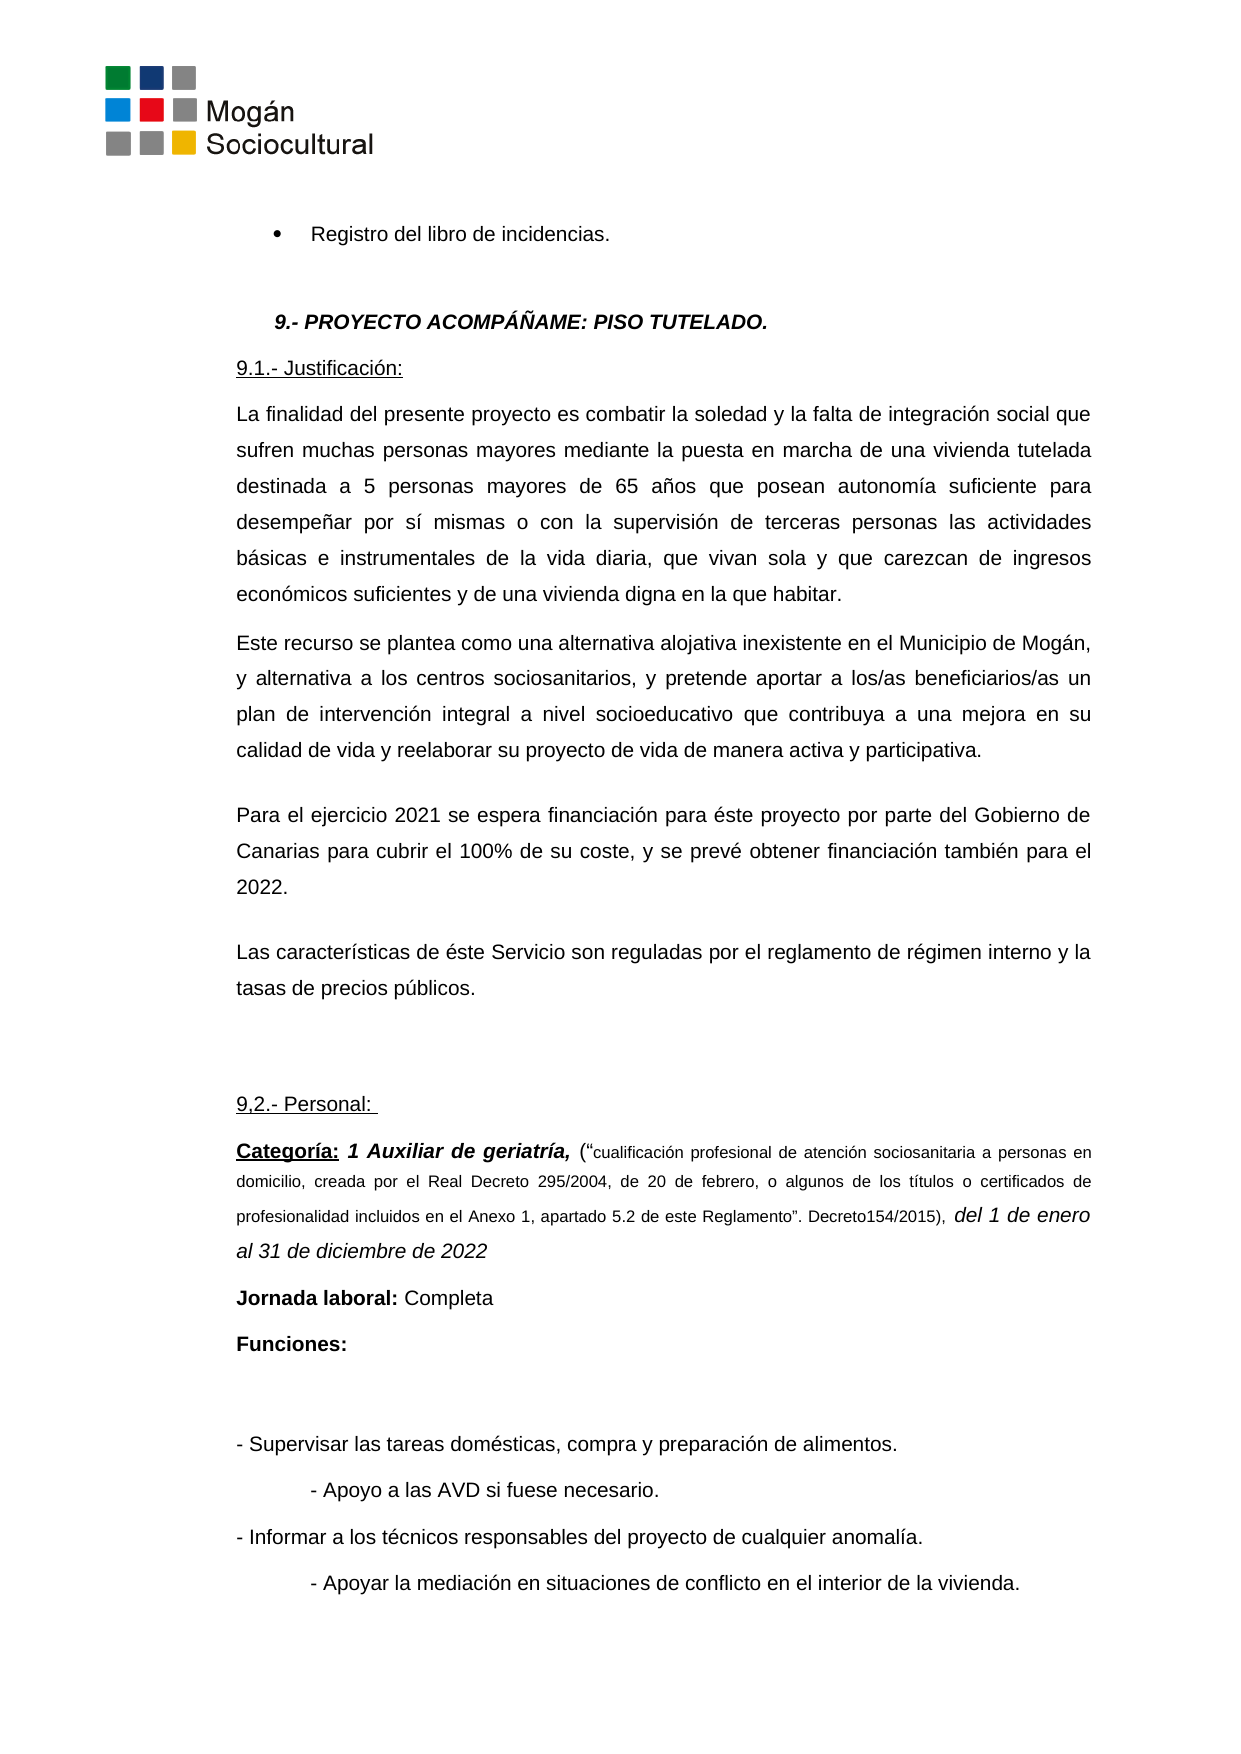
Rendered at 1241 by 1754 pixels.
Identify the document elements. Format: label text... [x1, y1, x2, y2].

text Para el ejercicio 2021 se espera financiación para éste proyecto por parte del Gobierno de Canarias para cubrir el 100% de su coste, y se prevé obtener financiación también para el 2022. [236, 803, 1092, 899]
text - Supervisar las tareas domésticas, compra y preparación de alimentos. [236, 1432, 1092, 1456]
list Registro del libro de incidencias. [273, 222, 1092, 246]
text - Informar a los técnicos responsables del proyecto de cualquier anomalía. [236, 1524, 1092, 1548]
text - Apoyo a las AVD si fuese necesario. [236, 1478, 1092, 1502]
text Categoría: 1 Auxiliar de geriatría, (“cualificación profesional de atención sociosanitaria a personas en domicilio, creada por el Real Decreto 295/2004, de 20 de febrero, o algunos de los títulos o certificados de profesionalidad incluidos en el Anexo 1, apartado 5.2 de este Reglamento”. Decreto154/2015), del 1 de enero al 31 de diciembre de 2022 [236, 1138, 1092, 1263]
text 9.- PROYECTO ACOMPÁÑAME: PISO TUTELADO. [236, 309, 1092, 333]
text La finalidad del presente proyecto es combatir la soledad y la falta de integración social que sufren muchas personas mayores mediante la puesta en marcha de una vivienda tutelada destinada a 5 personas mayores de 65 años que posean autonomía suficiente para desempeñar por sí mismas o con la supervisión de terceras personas las actividades básicas e instrumentales de la vida diaria, que vivan sola y que carezcan de ingresos económicos suficientes y de una vivienda digna en la que habitar. [236, 402, 1092, 606]
text Funciones: [236, 1332, 1092, 1356]
text 9,2.- Personal: [236, 1092, 1092, 1116]
text Las características de éste Servicio son reguladas por el reglamento de régimen interno y la tasas de precios públicos. [236, 940, 1092, 1000]
text 9.1.- Justificación: [236, 356, 1092, 380]
text - Apoyar la mediación en situaciones de conflicto en el interior de la vivienda. [236, 1571, 1092, 1595]
text Este recurso se plantea como una alternativa alojativa inexistente en el Municipio de Mogán, y alternativa a los centros sociosanitarios, y pretende aportar a los/as beneficiarios/as un plan de intervención integral a nivel socioeducativo que contribuya a una mejora en su calidad de vida y reelaborar su proyecto de vida de manera activa y participativa. [236, 630, 1092, 762]
text Jornada laboral: Completa [236, 1286, 1092, 1309]
